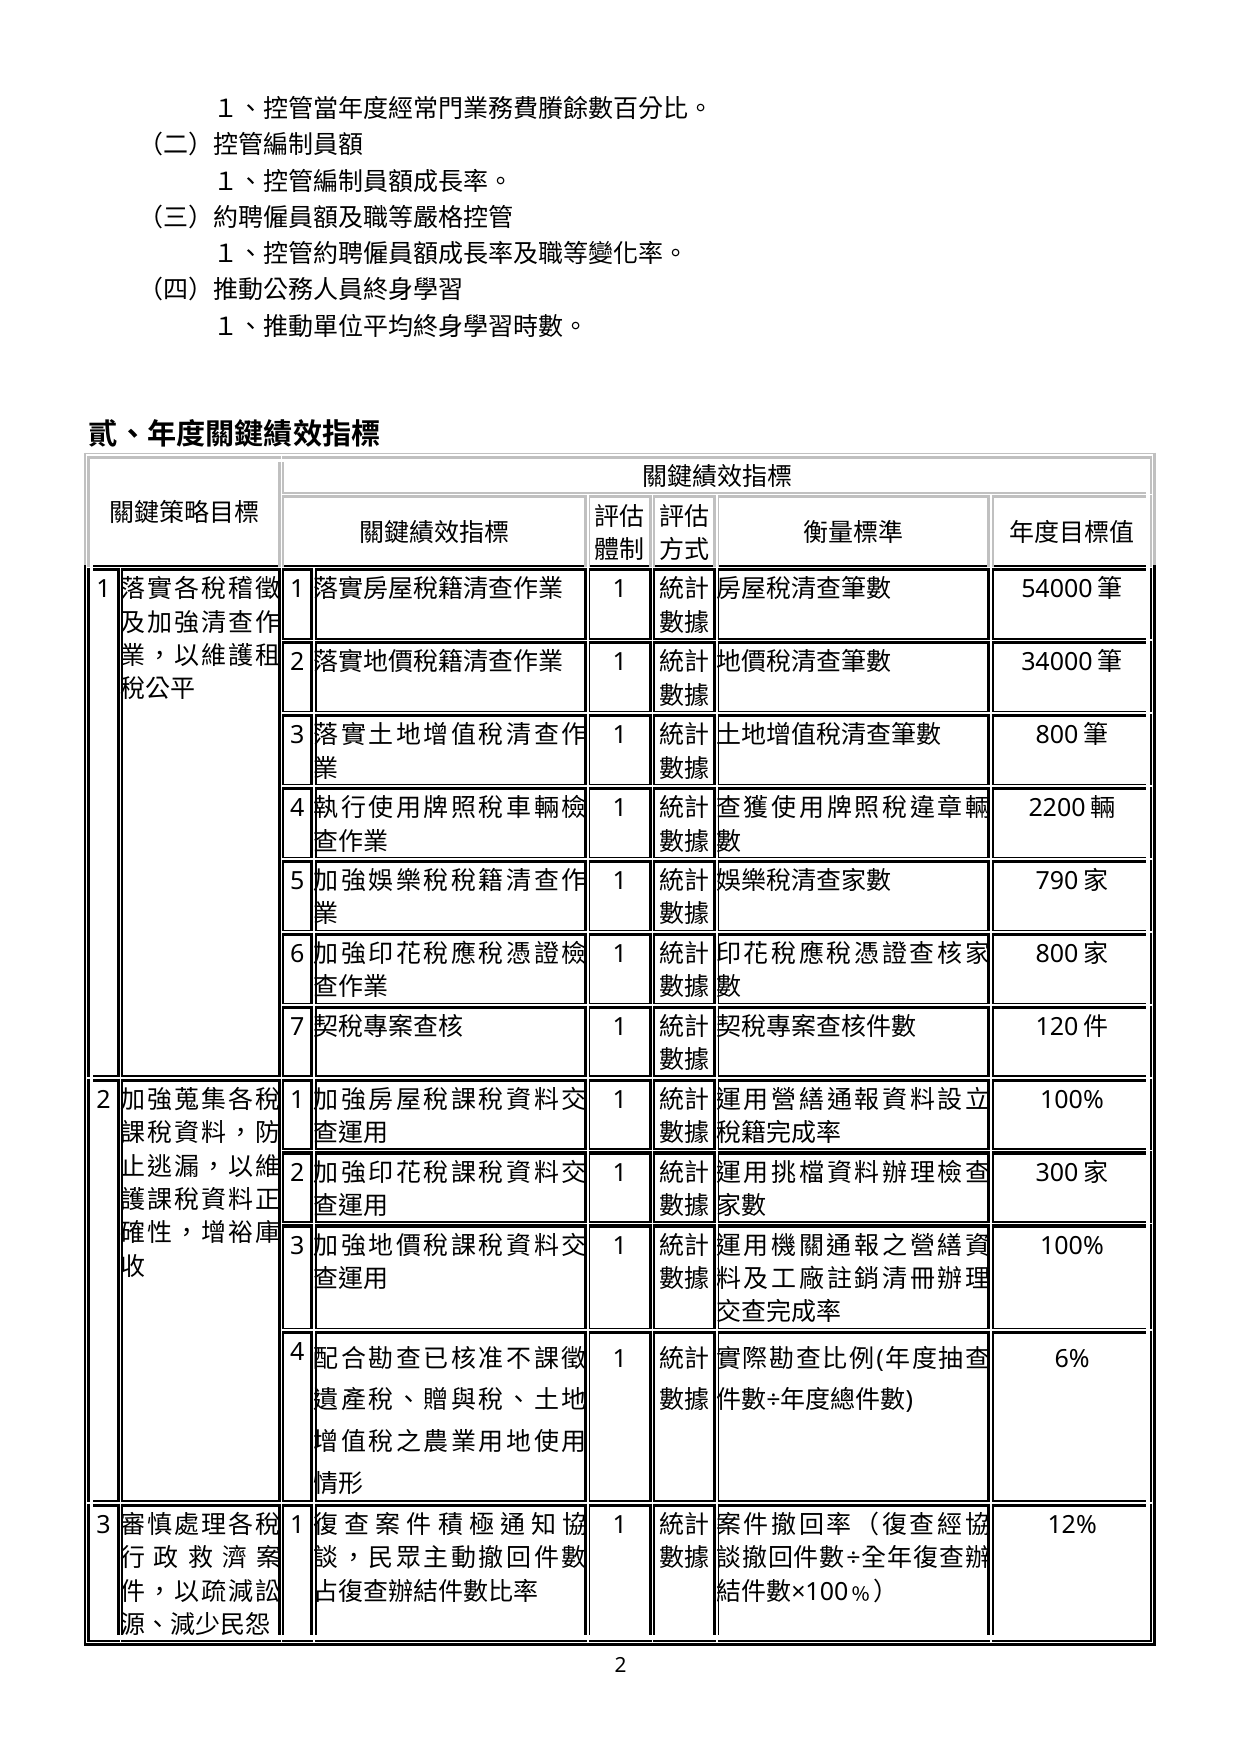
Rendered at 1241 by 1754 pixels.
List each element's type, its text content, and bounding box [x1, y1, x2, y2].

table_cell 1 [590, 1009, 649, 1075]
table_cell 評估 方式 [655, 498, 713, 565]
table_cell 統計數據 [655, 790, 713, 857]
table_cell 運用機關通報之營繕資料及工廠註銷清冊辦理交查完成率 [719, 1228, 987, 1327]
table_cell 120件 [990, 1003, 1153, 1075]
table_cell 落實土地增值稅清查作業 [317, 717, 584, 784]
table_cell 4 [284, 790, 310, 857]
text １、控管當年度經常門業務費賸餘數百分比。 [214, 89, 1152, 125]
table_cell 關鍵績效指標 [284, 498, 584, 565]
table_cell 2 [87, 1075, 120, 1500]
table_cell 3 [284, 1228, 310, 1327]
table_cell 配合勘查已核准不課徵遺產稅、贈與稅、土地增值稅之農業用地使用情形 [317, 1334, 584, 1500]
table_cell 加強印花稅應稅憑證檢查作業 [317, 936, 584, 1002]
table_cell 800家 [990, 930, 1153, 1002]
table_cell 落實房屋稅籍清查作業 [317, 571, 584, 638]
table_cell 落實各稅稽徵及加強清查作業，以維護租稅公平 [123, 571, 278, 1075]
table_cell 12% [990, 1500, 1153, 1640]
text １、控管約聘僱員額成長率及職等變化率。 [214, 234, 1152, 270]
table_cell 統計數據 [655, 1334, 713, 1500]
table_cell 落實地價稅籍清查作業 [317, 644, 584, 711]
table_cell 4 [284, 1334, 310, 1500]
table_cell 地價稅清查筆數 [719, 644, 987, 711]
table_cell 統計數據 [655, 644, 713, 711]
table_cell 1 [590, 571, 649, 638]
table_cell 實際勘查比例(年度抽查件數÷年度總件數) [719, 1334, 987, 1500]
table_cell 審慎處理各稅行政救濟案件，以疏減訟源、減少民怨 [120, 1500, 281, 1640]
table_cell 790家 [990, 857, 1153, 929]
table_cell 100% [990, 1221, 1153, 1327]
table_cell 6% [990, 1328, 1153, 1500]
table_cell 1 [590, 936, 649, 1002]
table_cell 衡量標準 [719, 498, 987, 565]
table_cell 加強房屋稅課稅資料交查運用 [317, 1082, 584, 1148]
table_cell 54000筆 [990, 565, 1153, 638]
table_cell 加強印花稅課稅資料交查運用 [317, 1155, 584, 1221]
table_cell 1 [590, 717, 649, 784]
table_cell 1 [590, 1334, 649, 1500]
table_cell 1 [284, 571, 310, 638]
table_cell 統計數據 [655, 717, 713, 784]
table_cell 1 [590, 644, 649, 711]
text １、推動單位平均終身學習時數。 [214, 306, 1152, 342]
table_cell 契稅專案查核 [317, 1009, 584, 1075]
table_cell 土地增值稅清查筆數 [719, 717, 987, 784]
table_cell 300家 [990, 1148, 1153, 1221]
table_cell 統計數據 [655, 936, 713, 1002]
table_cell 評估 體制 [590, 498, 649, 565]
table_cell 運用挑檔資料辦理檢查家數 [719, 1155, 987, 1221]
table_cell 查獲使用牌照稅違章輛數 [719, 790, 987, 857]
table_cell 3 [87, 1500, 120, 1640]
table_cell 2 [284, 644, 310, 711]
text （四）推動公務人員終身學習 [139, 270, 1152, 306]
table_cell 統計數據 [655, 863, 713, 929]
table_cell 34000筆 [990, 638, 1153, 711]
table_cell 統計數據 [655, 1009, 713, 1075]
table_cell 2 [284, 1155, 310, 1221]
table_cell 加強蒐集各稅課稅資料，防止逃漏，以維護課稅資料正確性，增裕庫收 [123, 1082, 278, 1500]
table_cell 1 [587, 1500, 652, 1640]
table_cell 1 [590, 1082, 649, 1148]
table_cell 執行使用牌照稅車輛檢查作業 [317, 790, 584, 857]
text 貳、年度關鍵績效指標 [89, 411, 1152, 452]
table_cell 1 [281, 1500, 313, 1640]
table_cell 800筆 [990, 711, 1153, 784]
table_cell 運用營繕通報資料設立稅籍完成率 [719, 1082, 987, 1148]
table_cell 1 [87, 565, 120, 1075]
table_cell 案件撤回率（復查經協談撤回件數÷全年復查辦結件數×100﹪） [716, 1500, 990, 1640]
text （二）控管編制員額 [139, 125, 1152, 161]
text １、控管編制員額成長率。 [214, 161, 1152, 197]
table_cell 3 [284, 717, 310, 784]
table_cell 7 [284, 1009, 310, 1075]
table_cell 房屋稅清查筆數 [719, 571, 987, 638]
table_cell 娛樂稅清查家數 [719, 863, 987, 929]
table_cell 統計數據 [655, 571, 713, 638]
table_cell 1 [590, 1155, 649, 1221]
table_cell 加強娛樂稅稅籍清查作業 [317, 863, 584, 929]
table_cell 5 [284, 863, 310, 929]
table_cell 加強地價稅課稅資料交查運用 [317, 1228, 584, 1327]
table_cell 統計數據 [655, 1082, 713, 1148]
table_cell 100% [990, 1075, 1153, 1148]
table_header 關鍵績效指標 [281, 454, 1153, 492]
table_cell 統計數據 [652, 1500, 716, 1640]
table_cell 6 [284, 936, 310, 1002]
table_cell 1 [284, 1082, 310, 1148]
table_cell 復查案件積極通知協談，民眾主動撤回件數占復查辦結件數比率 [313, 1500, 587, 1640]
table_cell 統計數據 [655, 1228, 713, 1327]
table_cell 2200輛 [990, 784, 1153, 857]
table_cell 1 [590, 1228, 649, 1327]
table_cell 年度目標值 [990, 492, 1153, 565]
text （三）約聘僱員額及職等嚴格控管 [139, 197, 1152, 234]
table_cell 統計數據 [655, 1155, 713, 1221]
table_cell 契稅專案查核件數 [719, 1009, 987, 1075]
table_cell 1 [590, 790, 649, 857]
table_header 關鍵策略目標 [90, 459, 281, 565]
table_cell 印花稅應稅憑證查核家數 [719, 936, 987, 1002]
table_cell 1 [590, 863, 649, 929]
